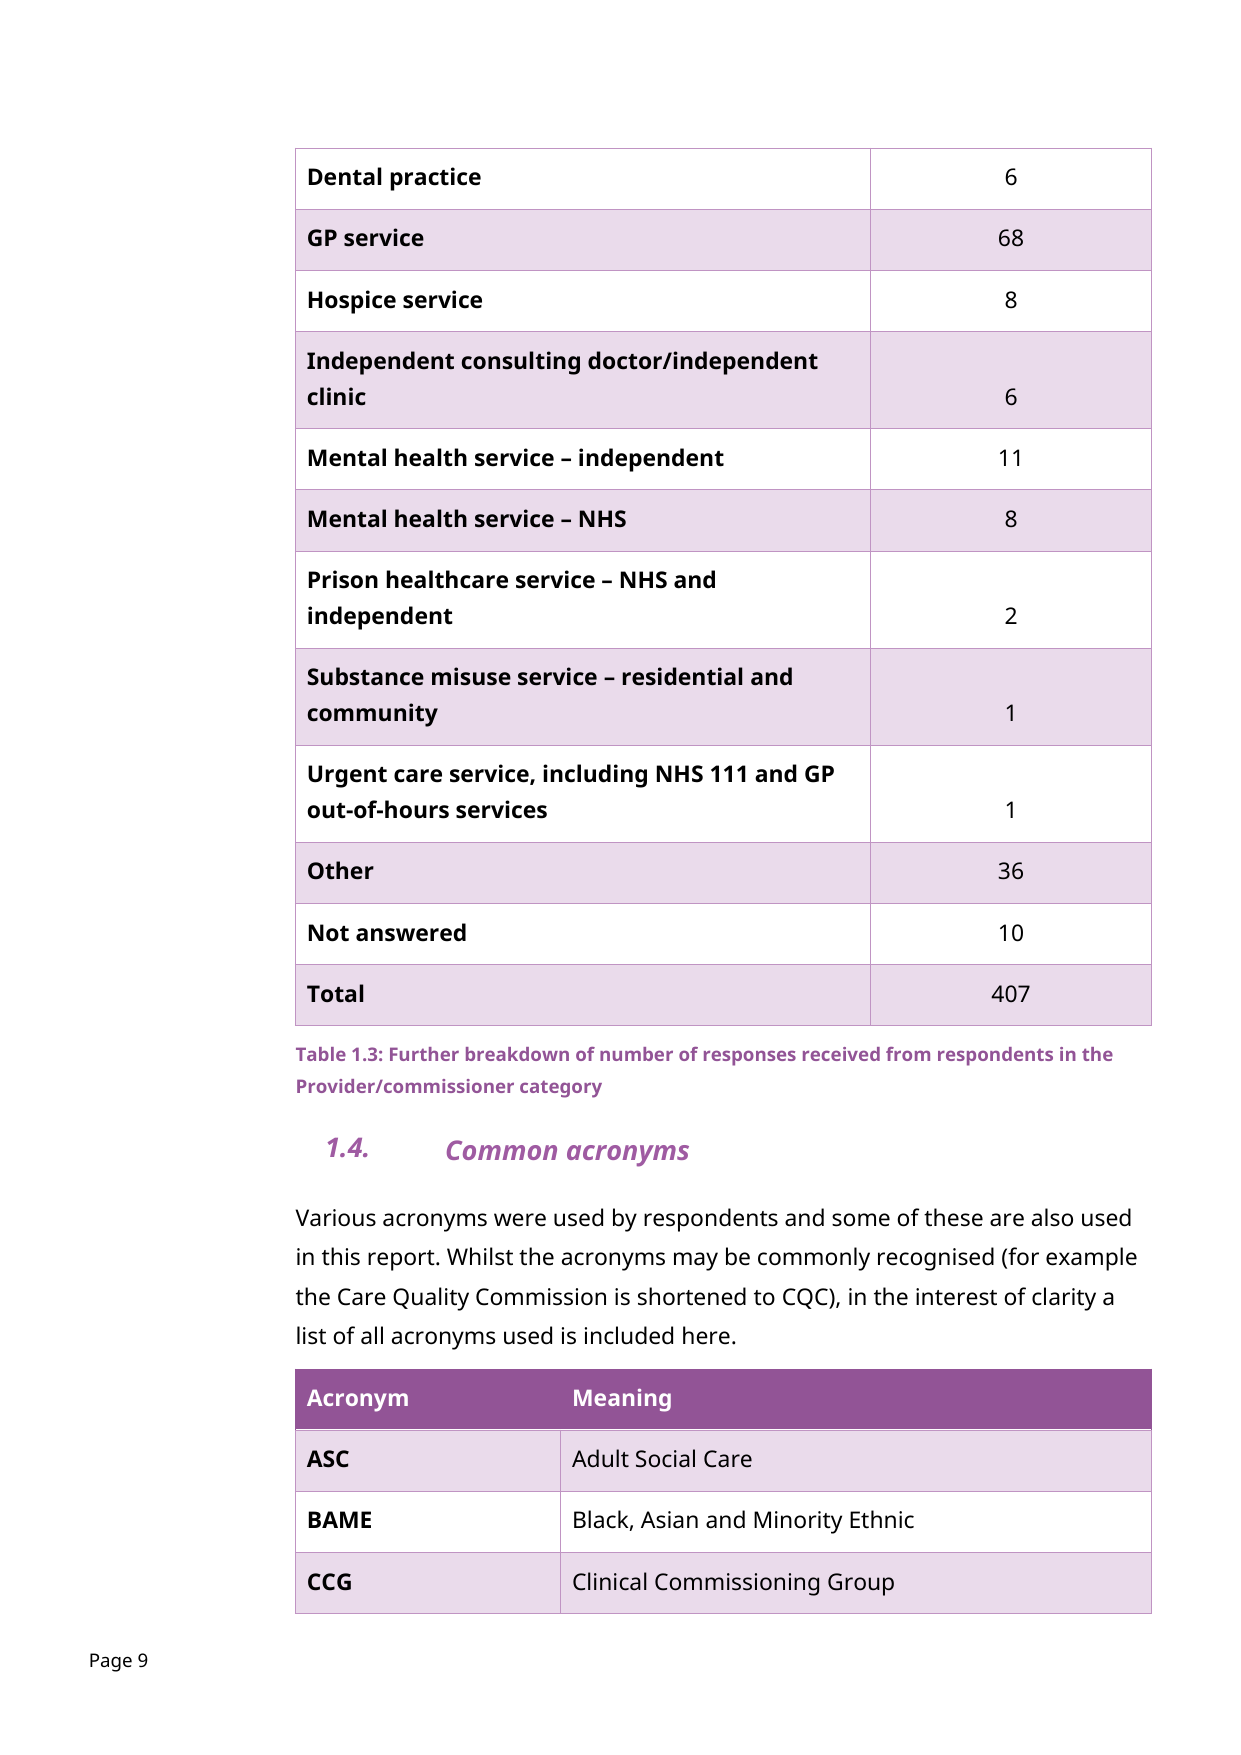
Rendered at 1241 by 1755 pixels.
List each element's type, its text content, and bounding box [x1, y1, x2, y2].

table_cell 11 [871, 429, 1151, 489]
table_cell 8 [871, 490, 1151, 551]
table_cell ASC [296, 1431, 560, 1491]
table_cell Other [296, 843, 870, 903]
table_cell 68 [871, 210, 1151, 270]
table_cell Clinical Commissioning Group [561, 1553, 1151, 1613]
table_cell BAME [296, 1492, 560, 1552]
table_cell 6 [871, 332, 1151, 428]
table_cell Prison healthcare service – NHS and independent [296, 552, 870, 648]
table_cell Total [296, 965, 870, 1025]
table_cell Urgent care service, including NHS 111 and GP out-of-hours services [296, 746, 870, 842]
table_cell Adult Social Care [561, 1431, 1151, 1491]
table_cell 36 [871, 843, 1151, 903]
table_cell 1 [871, 746, 1151, 842]
table_cell GP service [296, 210, 870, 270]
table_cell 10 [871, 904, 1151, 964]
table_cell 8 [871, 271, 1151, 331]
table_header Meaning [561, 1370, 1151, 1429]
table_cell Substance misuse service – residential and community [296, 649, 870, 745]
table_cell Hospice service [296, 271, 870, 331]
table_cell Black, Asian and Minority Ethnic [561, 1492, 1151, 1552]
table_cell Mental health service – NHS [296, 490, 870, 551]
table_cell 407 [871, 965, 1151, 1025]
text Table 1.3: Further breakdown of number of responses received from respondents in the Provider/commissioner category [295, 1039, 1152, 1099]
table_cell 2 [871, 552, 1151, 648]
table_cell 1 [871, 649, 1151, 745]
table_cell Independent consulting doctor/independent clinic [296, 332, 870, 428]
table_cell 6 [871, 149, 1151, 209]
table_cell Mental health service – independent [296, 429, 870, 489]
subtitle Common acronyms [325, 1128, 1152, 1168]
table_header Acronym [296, 1370, 561, 1429]
table_cell CCG [296, 1553, 560, 1613]
text Various acronyms were used by respondents and some of these are also used in this report. Whilst the acronyms may be commonly recognised (for example the Care Quality Commission is shortened to CQC), in the interest of clarity a list of all acronyms used is included here. [295, 1199, 1152, 1351]
table_cell Dental practice [296, 149, 870, 209]
table_cell Not answered [296, 904, 870, 964]
